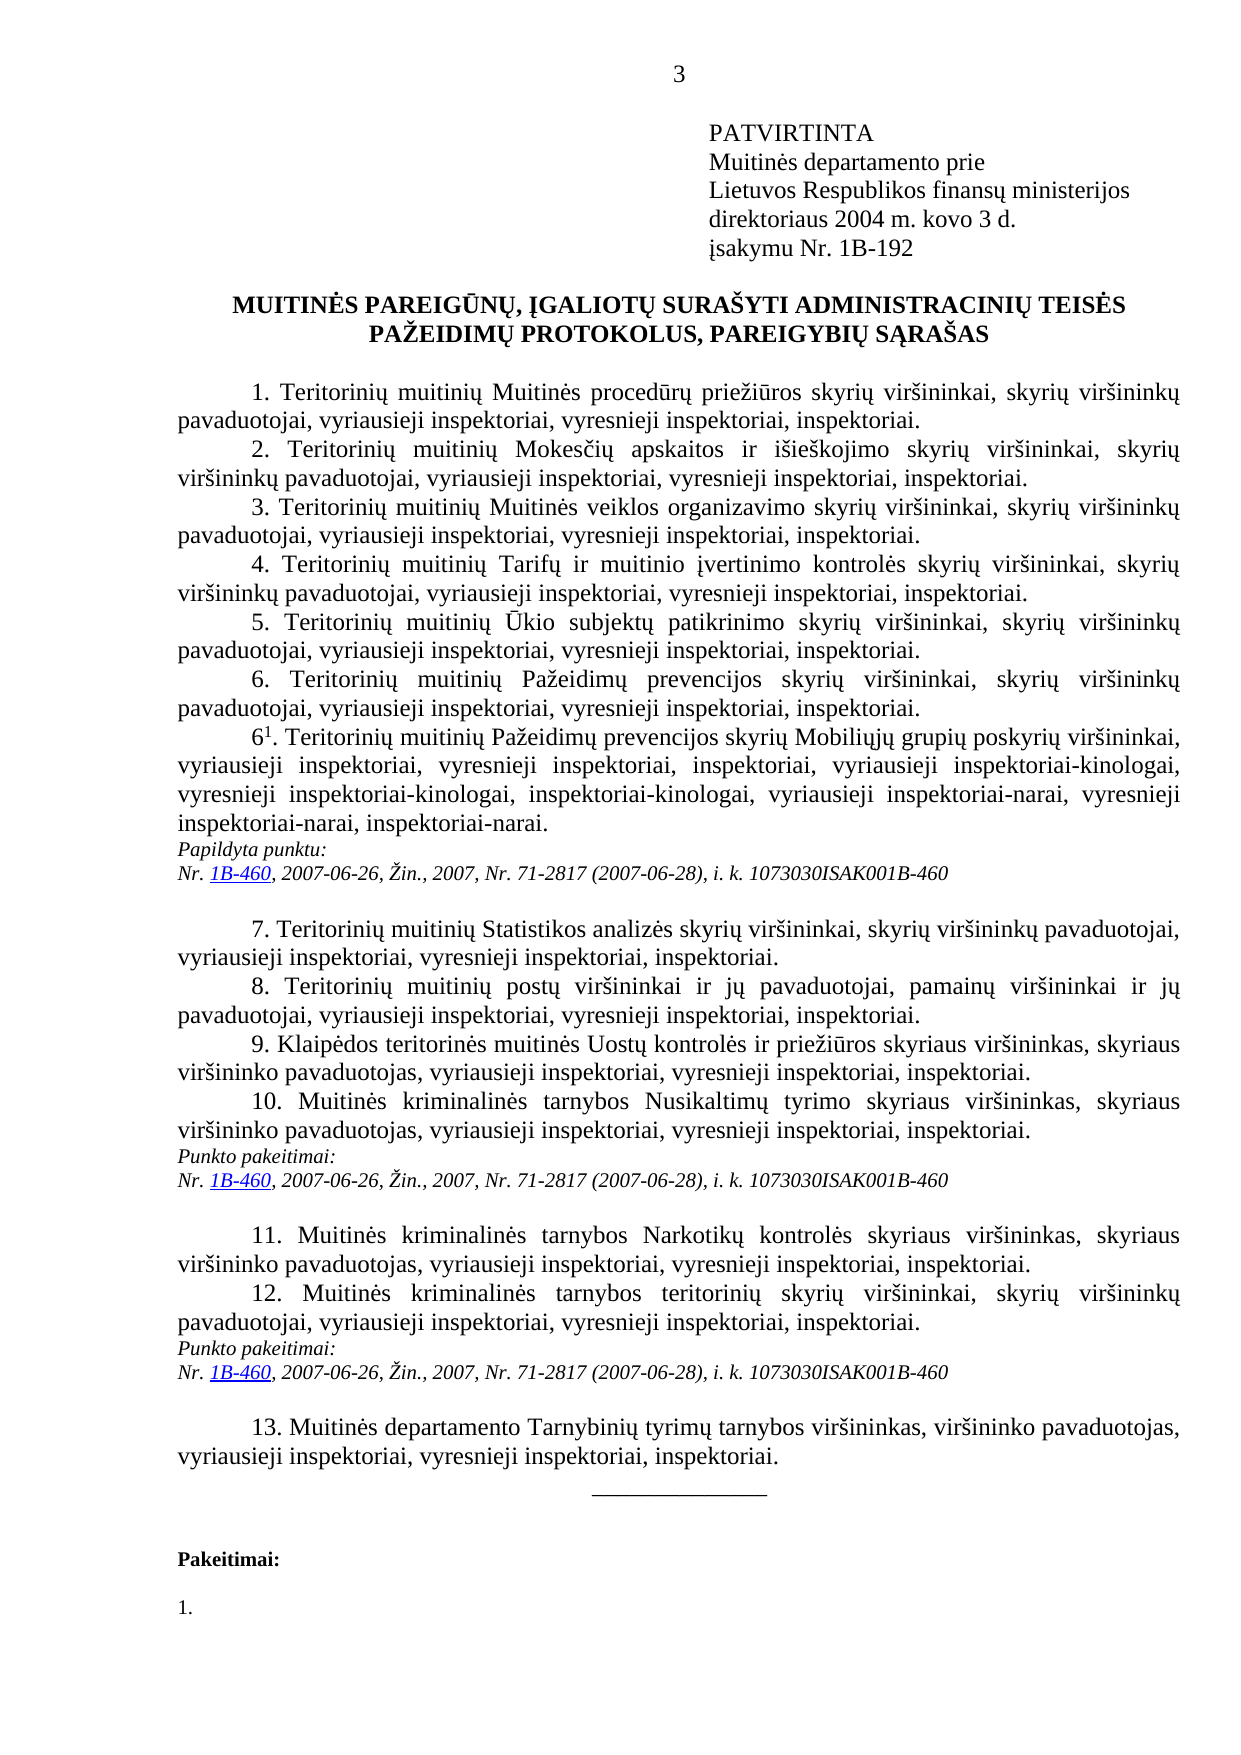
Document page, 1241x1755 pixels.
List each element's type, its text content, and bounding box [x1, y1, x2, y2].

text PATVIRTINTA [709, 118, 1181, 147]
text 7. Teritorinių muitinių Statistikos analizės skyrių viršininkai, skyrių viršininkų pavaduotojai, vyriausieji inspektoriai, vyresnieji inspektoriai, inspektoriai. [177, 914, 1181, 971]
text ______________ [177, 1470, 1181, 1499]
text 10. Muitinės kriminalinės tarnybos Nusikaltimų tyrimo skyriaus viršininkas, skyriaus viršininko pavaduotojas, vyriausieji inspektoriai, vyresnieji inspektoriai, inspektoriai. [177, 1086, 1181, 1144]
text 12. Muitinės kriminalinės tarnybos teritorinių skyrių viršininkai, skyrių viršininkų pavaduotojai, vyriausieji inspektoriai, vyresnieji inspektoriai, inspektoriai. [177, 1278, 1181, 1336]
text direktoriaus 2004 m. kovo 3 d. [177, 204, 1181, 233]
text Papildyta punktu: [177, 837, 1181, 861]
text Lietuvos Respublikos finansų ministerijos [177, 176, 1181, 204]
text 3. Teritorinių muitinių Muitinės veiklos organizavimo skyrių viršininkai, skyrių viršininkų pavaduotojai, vyriausieji inspektoriai, vyresnieji inspektoriai, inspektoriai. [177, 492, 1181, 549]
text 6. Teritorinių muitinių Pažeidimų prevencijos skyrių viršininkai, skyrių viršininkų pavaduotojai, vyriausieji inspektoriai, vyresnieji inspektoriai, inspektoriai. [177, 664, 1181, 722]
text Nr. 1B-460, 2007-06-26, Žin., 2007, Nr. 71-2817 (2007-06-28), i. k. 1073030ISAK001B-460 [177, 1360, 1181, 1384]
text 2. Teritorinių muitinių Mokesčių apskaitos ir išieškojimo skyrių viršininkai, skyrių viršininkų pavaduotojai, vyriausieji inspektoriai, vyresnieji inspektoriai, inspektoriai. [177, 434, 1181, 492]
text Pakeitimai: [177, 1547, 1181, 1571]
text Punkto pakeitimai: [177, 1144, 1181, 1168]
text 5. Teritorinių muitinių Ūkio subjektų patikrinimo skyrių viršininkai, skyrių viršininkų pavaduotojai, vyriausieji inspektoriai, vyresnieji inspektoriai, inspektoriai. [177, 607, 1181, 664]
text Muitinės departamento prie [177, 147, 1181, 176]
text 13. Muitinės departamento Tarnybinių tyrimų tarnybos viršininkas, viršininko pavaduotojas, vyriausieji inspektoriai, vyresnieji inspektoriai, inspektoriai. [177, 1412, 1181, 1470]
text 4. Teritorinių muitinių Tarifų ir muitinio įvertinimo kontrolės skyrių viršininkai, skyrių viršininkų pavaduotojai, vyriausieji inspektoriai, vyresnieji inspektoriai, inspektoriai. [177, 549, 1181, 607]
text Punkto pakeitimai: [177, 1336, 1181, 1360]
text 11. Muitinės kriminalinės tarnybos Narkotikų kontrolės skyriaus viršininkas, skyriaus viršininko pavaduotojas, vyriausieji inspektoriai, vyresnieji inspektoriai, inspektoriai. [177, 1221, 1181, 1278]
text 61. Teritorinių muitinių Pažeidimų prevencijos skyrių Mobiliųjų grupių poskyrių viršininkai, vyriausieji inspektoriai, vyresnieji inspektoriai, inspektoriai, vyriausieji inspektoriai-kinologai, vyresnieji inspektoriai-kinologai, inspektoriai-kinologai, vyriausieji inspektoriai-narai, vyresnieji inspektoriai-narai, inspektoriai-narai. [177, 722, 1181, 837]
text Nr. 1B-460, 2007-06-26, Žin., 2007, Nr. 71-2817 (2007-06-28), i. k. 1073030ISAK001B-460 [177, 861, 1181, 885]
text MUITINĖS PAREIGŪNŲ, ĮGALIOTŲ SURAŠYTI ADMINISTRACINIŲ TEISĖS PAŽEIDIMŲ PROTOKOLUS, PAREIGYBIŲ SĄRAŠAS [177, 291, 1181, 348]
text 1. [177, 1595, 1181, 1619]
text Nr. 1B-460, 2007-06-26, Žin., 2007, Nr. 71-2817 (2007-06-28), i. k. 1073030ISAK001B-460 [177, 1168, 1181, 1192]
text įsakymu Nr. 1B-192 [177, 233, 1181, 262]
text 1. Teritorinių muitinių Muitinės procedūrų priežiūros skyrių viršininkai, skyrių viršininkų pavaduotojai, vyriausieji inspektoriai, vyresnieji inspektoriai, inspektoriai. [177, 377, 1181, 434]
text 8. Teritorinių muitinių postų viršininkai ir jų pavaduotojai, pamainų viršininkai ir jų pavaduotojai, vyriausieji inspektoriai, vyresnieji inspektoriai, inspektoriai. [177, 971, 1181, 1029]
text 9. Klaipėdos teritorinės muitinės Uostų kontrolės ir priežiūros skyriaus viršininkas, skyriaus viršininko pavaduotojas, vyriausieji inspektoriai, vyresnieji inspektoriai, inspektoriai. [177, 1029, 1181, 1086]
